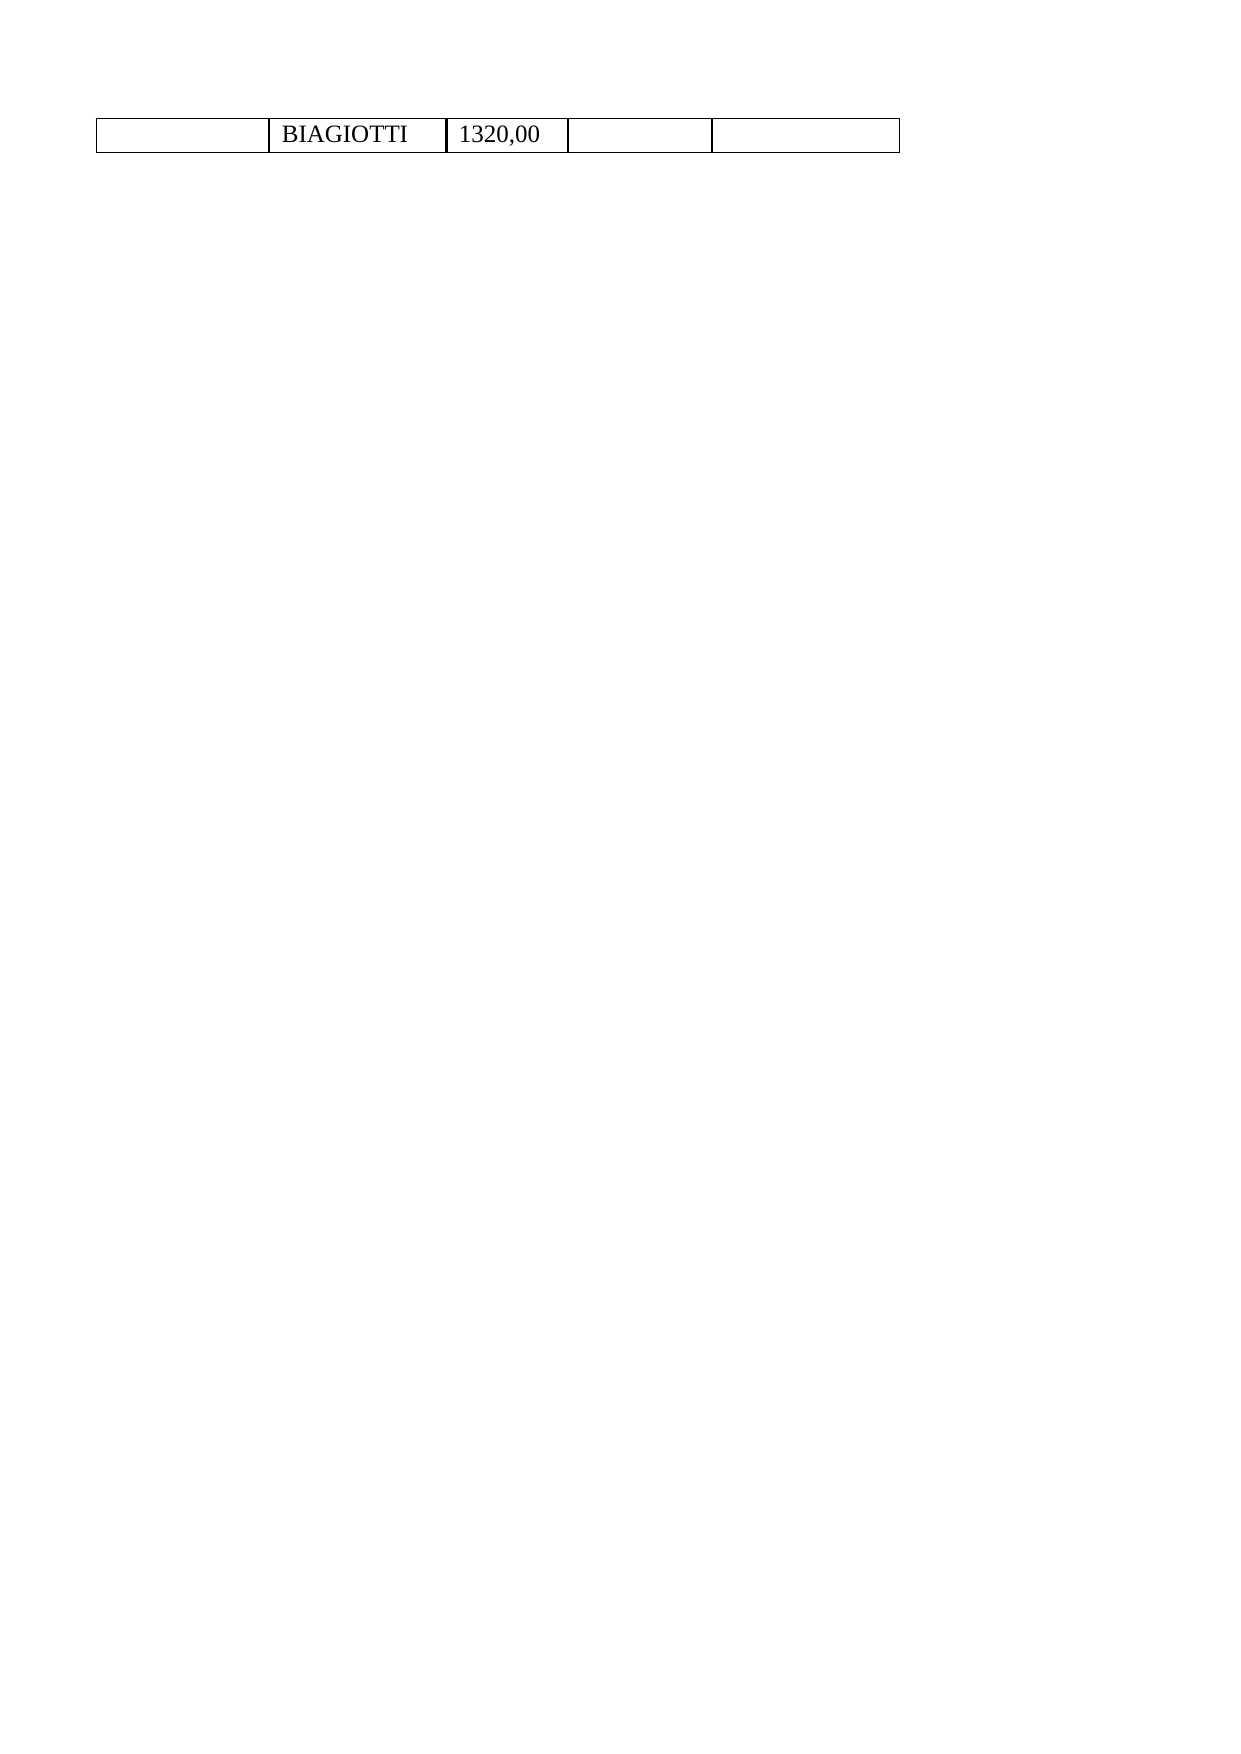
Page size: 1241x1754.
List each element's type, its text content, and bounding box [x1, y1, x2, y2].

table_cell 1320,00 [448, 119, 567, 152]
table_cell [569, 119, 711, 152]
table_cell [97, 119, 268, 152]
table_cell BIAGIOTTI [270, 119, 445, 152]
table_cell [713, 119, 899, 152]
